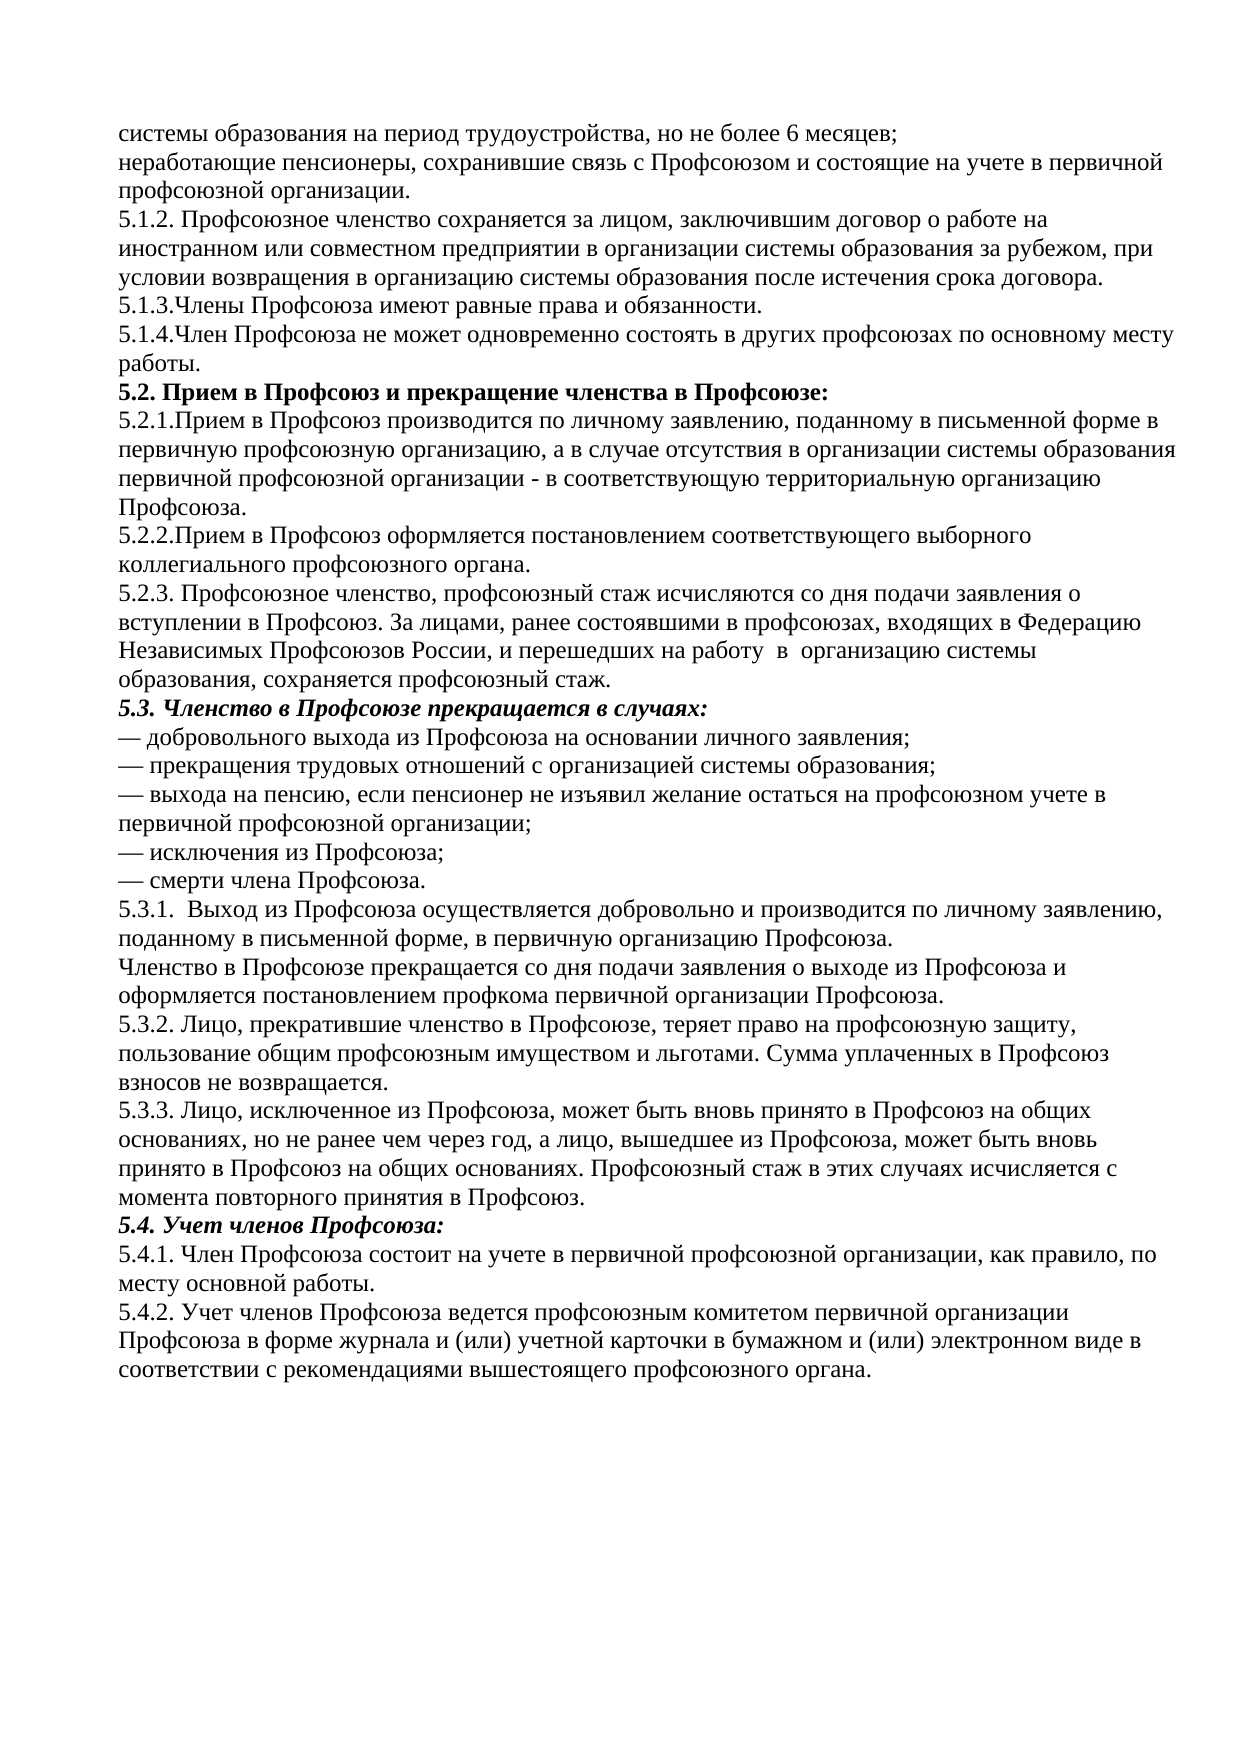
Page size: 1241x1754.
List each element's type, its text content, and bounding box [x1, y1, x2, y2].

subtitle системы образования на период трудоустройс­тва, но не более 6 месяцев; неработающие пенсионеры, сохранившие связь с Профсоюзом и состоящие на учете в первичной профсоюзной организации. 5.1.2. Профсоюзное членство сохраняется за лицом, заключившим договор о работе на иностранном или совместном предприятии в организации системы образования за рубежом, при условии возвращения в организацию системы образования после истечения срока договора. 5.1.3.Члены Профсоюза имеют равные права и обязанности. 5.1.4.Член Профсоюза не может одновременно состоять в других профсоюзах по основному месту работы. 5.2. Прием в Профсоюз и прекращение членства в Профсоюзе: 5.2.1.Прием в Профсоюз производится по лично­му заявлению, поданному в письменной форме в первичную профсоюзную организацию, а в случае отсутствия в организации системы образования первичной профсоюзной организации - в соответствующую территориальную организацию Профсоюза. 5.2.2.Прием в Профсоюз оформляется постановлением соответствующего выборного коллегиального профсоюзного органа. 5.2.3. Профсоюзное членство, профсоюзный стаж исчисляются со дня подачи заявления о вступлении в Профсоюз. За лицами, ранее состоявшими в профсоюзах, входящих в Федерацию Независимых Профсоюзов России, и перешедших на работу в организацию системы образования, сохраняется профсоюзный стаж. 5.3. Членство в Профсоюзе прекращается в случаях: — добровольного выхода из Профсоюза на основании личного заявления; — прекращения трудовых отношений с организацией системы образования; — выхода на пенсию, если пенсионер не изъявил желание остаться на профсоюзном учете в первичной профсоюзной организации; — исключения из Профсоюза; — смерти члена Профсоюза. 5.3.1. Выход из Профсоюза осуществляется добровольно и производится по личному заявлению, поданному в письменной форме, в первичную организацию Профсоюза. Членство в Профсоюзе прекращается со дня подачи заявления о выходе из Профсоюза и оформляется постановлением профкома первичной организации Профсоюза. 5.3.2. Лицо, прекратившие членство в Профсоюзе, теряет право на профсоюзную защиту, пользование общим профсоюзным имуществом и льготами. Сумма уплаченных в Профсоюз взносов не возвращается. 5.3.3. Лицо, исключенное из Профсоюза, может быть вновь принято в Профсоюз на общих основаниях, но не ранее чем через год, а лицо, вышедшее из Профсоюза, может быть вновь принято в Профсоюз на общих основаниях. Профсоюзный стаж в этих случаях исчисляется с момента повторного принятия в Профсоюз. 5.4. Учет членов Профсоюза: 5.4.1. Член Профсоюза состоит на учете в первичной профсоюзной организации, как правило, по месту основной работы. 5.4.2. Учет членов Профсоюза ведется профсоюзным комитетом первичной организации Профсоюза в форме журнала и (или) учетной карточки в бумажном и (или) электронном виде в соответствии с рекомендациями вышестоящего профсоюзного органа. [118, 118, 1181, 1383]
